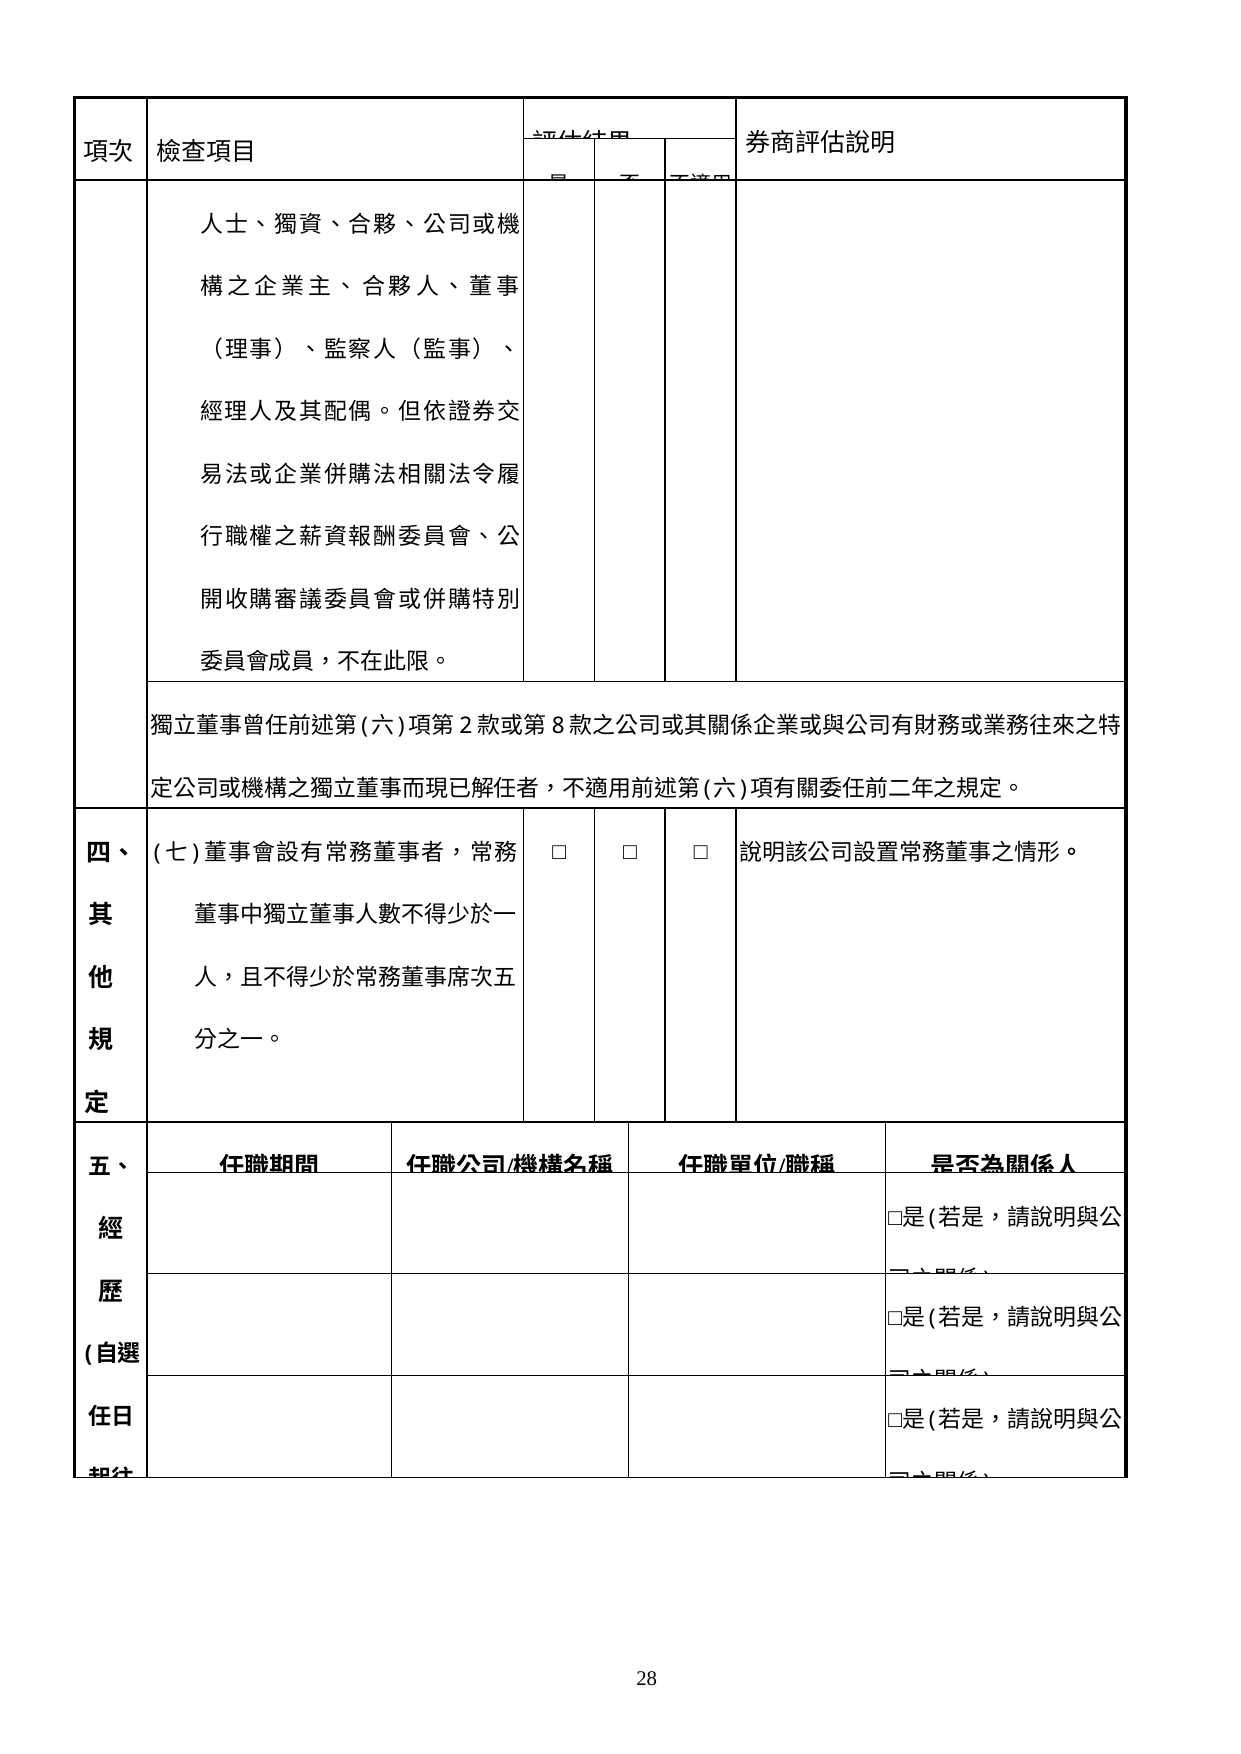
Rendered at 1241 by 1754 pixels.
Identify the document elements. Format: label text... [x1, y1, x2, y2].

table_cell [737, 181, 1124, 681]
table_header 項次 [76, 99, 146, 179]
table_cell [629, 1274, 885, 1374]
table_cell 是否為關係人 [886, 1123, 1124, 1172]
table_cell (七)董事會設有常務董事者，常務董事中獨立董事人數不得少於一人，且不得少於常務董事席次五分之一。 [148, 809, 523, 1121]
table_cell [148, 1274, 391, 1374]
table_cell [148, 1173, 391, 1273]
table_cell □ [595, 181, 664, 681]
table_cell [148, 1376, 391, 1476]
table_cell 說明該公司設置常務董事之情形。 [737, 809, 1124, 1121]
table_cell 任職單位/職稱 [629, 1123, 885, 1172]
table_cell 任職期間 [148, 1123, 391, 1172]
table_cell [392, 1173, 628, 1273]
table_cell 不適用 [666, 139, 735, 179]
table_header 檢查項目 [148, 99, 523, 179]
table_cell □ [595, 809, 664, 1121]
table_cell 是 [524, 139, 594, 179]
table_header 評估結果 [524, 99, 735, 137]
table_cell □ [524, 809, 594, 1121]
table_cell 否 [595, 139, 664, 179]
table_cell □是(若是，請說明與公司之關係) □否 [886, 1173, 1124, 1273]
table_cell [629, 1173, 885, 1273]
table_cell 四、 其 他 規 定 [76, 809, 146, 1121]
table_cell [629, 1376, 885, 1476]
table_cell 任職公司/機構名稱 [392, 1123, 628, 1172]
table_cell 人士、獨資、合夥、公司或機構之企業主、合夥人、董事（理事）、監察人（監事）、經理人及其配偶。但依證券交易法或企業併購法相關法令履行職權之薪資報酬委員會、公開收購審議委員會或併購特別委員會成員，不在此限。 [148, 181, 523, 681]
table_cell [392, 1376, 628, 1476]
table_cell [392, 1274, 628, 1374]
table_cell □ [666, 809, 735, 1121]
table_cell □ [666, 181, 735, 681]
table_cell 獨立董事曾任前述第(六)項第2款或第8款之公司或其關係企業或與公司有財務或業務往來之特定公司或機構之獨立董事而現已解任者，不適用前述第(六)項有關委任前二年之規定。 [148, 682, 1124, 807]
table_cell □ [524, 181, 594, 681]
table_cell [76, 181, 146, 807]
table_cell □是(若是，請說明與公司之關係) □否 [886, 1274, 1124, 1374]
table_cell 五、 經 歷 (自選任日起往前回溯兩年) [76, 1123, 146, 1476]
table_cell □是(若是，請說明與公司之關係) □否 [886, 1376, 1124, 1476]
table_header 券商評估說明 (至少應填製下列預設文字格式內容) [737, 99, 1124, 179]
